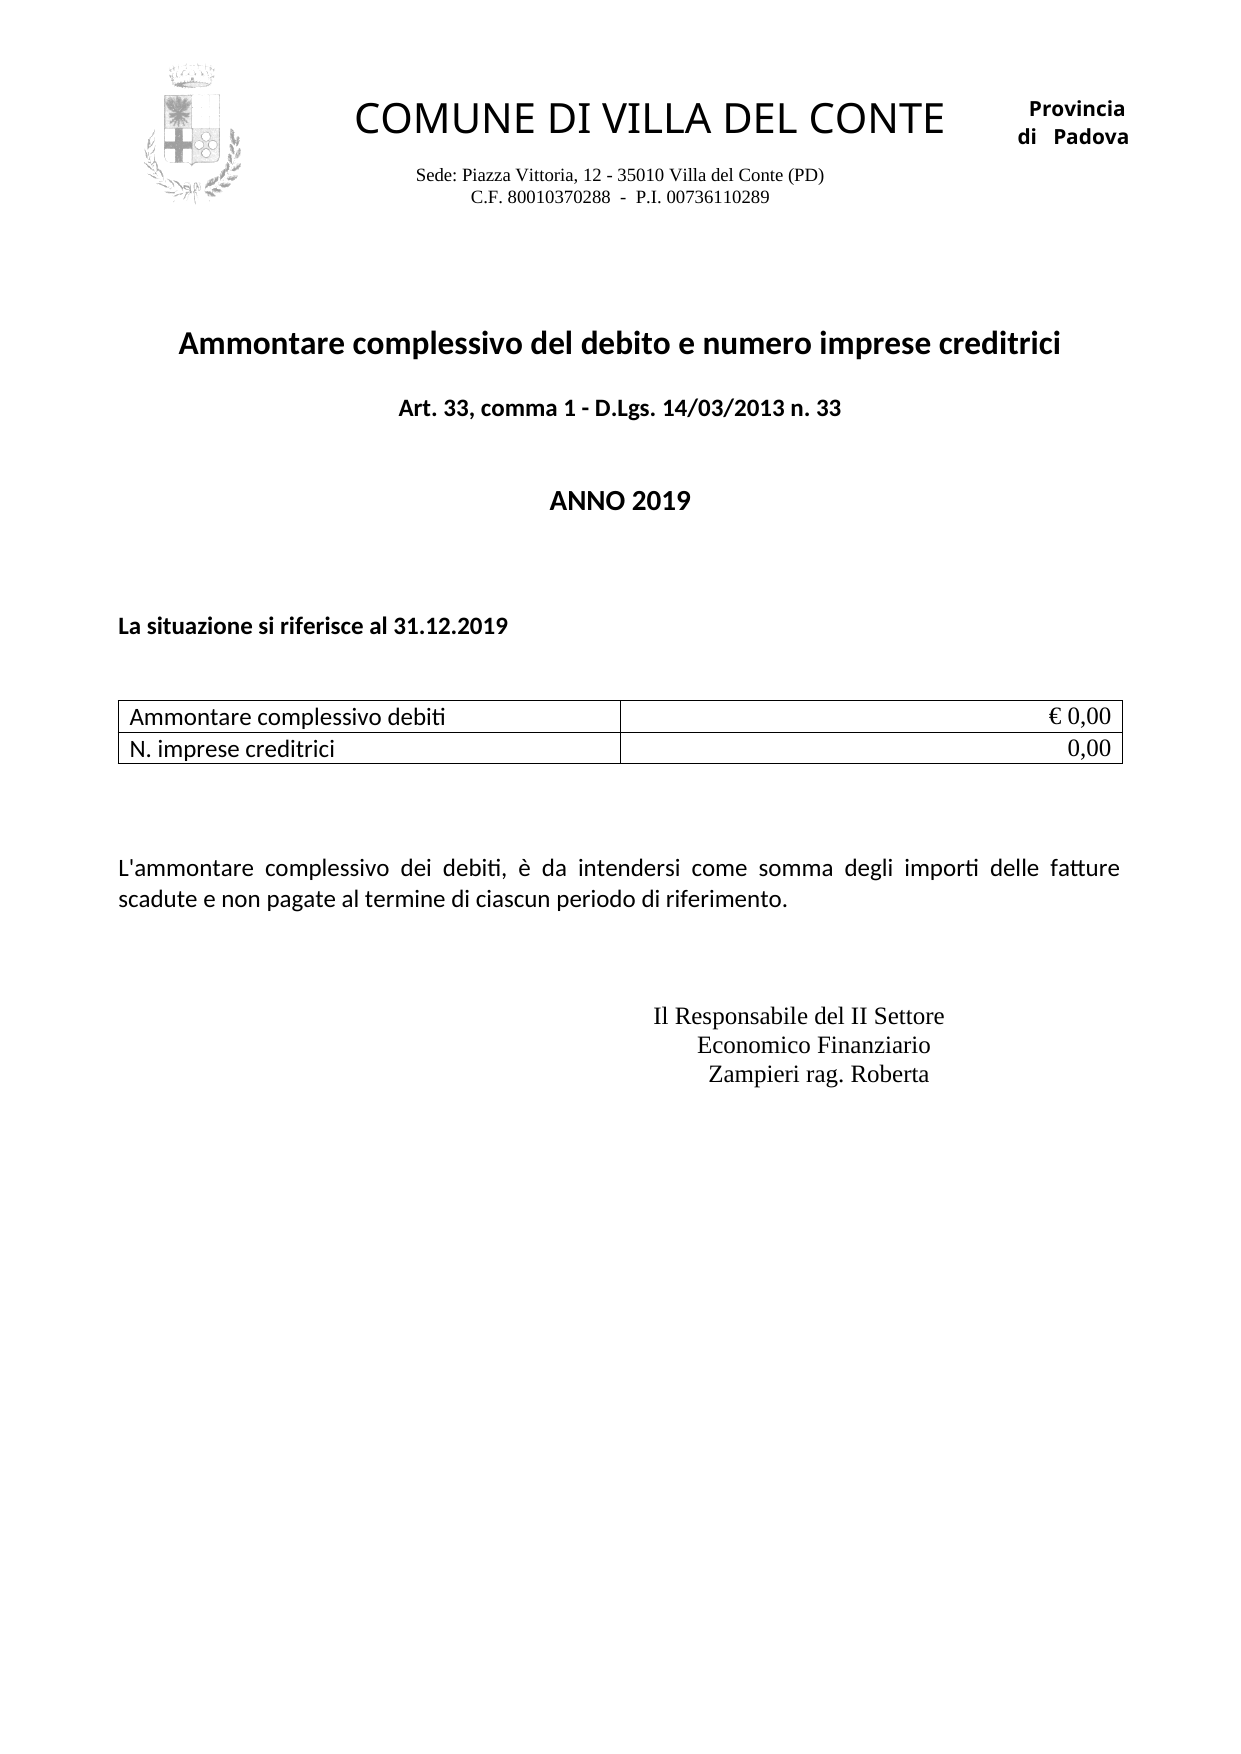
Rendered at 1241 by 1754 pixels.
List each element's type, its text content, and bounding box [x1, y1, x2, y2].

text Ammontare complessivo del debito e numero imprese creditrici [118, 322, 1122, 363]
text Economico Finanziario [118, 1030, 1122, 1059]
text ANNO 2019 [118, 482, 1122, 517]
text La situazione si riferisce al 31.12.2019 [118, 610, 1122, 641]
subtitle COMUNE DI VILLA DEL CONTE [245, 86, 1152, 199]
table_header € 0,00 [621, 701, 1122, 732]
text Sede: Piazza Vittoria, 12 - 35010 Villa del Conte (PD) [245, 164, 1002, 186]
text C.F. 80010370288 - P.I. 00736110289 [245, 186, 1122, 207]
text Art. 33, comma 1 - D.Lgs. 14/03/2013 n. 33 [118, 392, 1122, 422]
text L'ammontare complessivo dei debiti, è da intendersi come somma degli importi delle fatture scadute e non pagate al termine di ciascun periodo di riferimento. [118, 852, 1122, 913]
table_header Ammontare complessivo debiti [119, 701, 620, 732]
table_cell N. imprese creditrici [119, 733, 620, 763]
table_cell 0,00 [621, 733, 1122, 763]
subtitle Provincia [1017, 94, 1137, 122]
text Zampieri rag. Roberta [118, 1059, 1122, 1088]
text Il Responsabile del II Settore [118, 1001, 1122, 1030]
text di Padova [1017, 122, 1137, 151]
